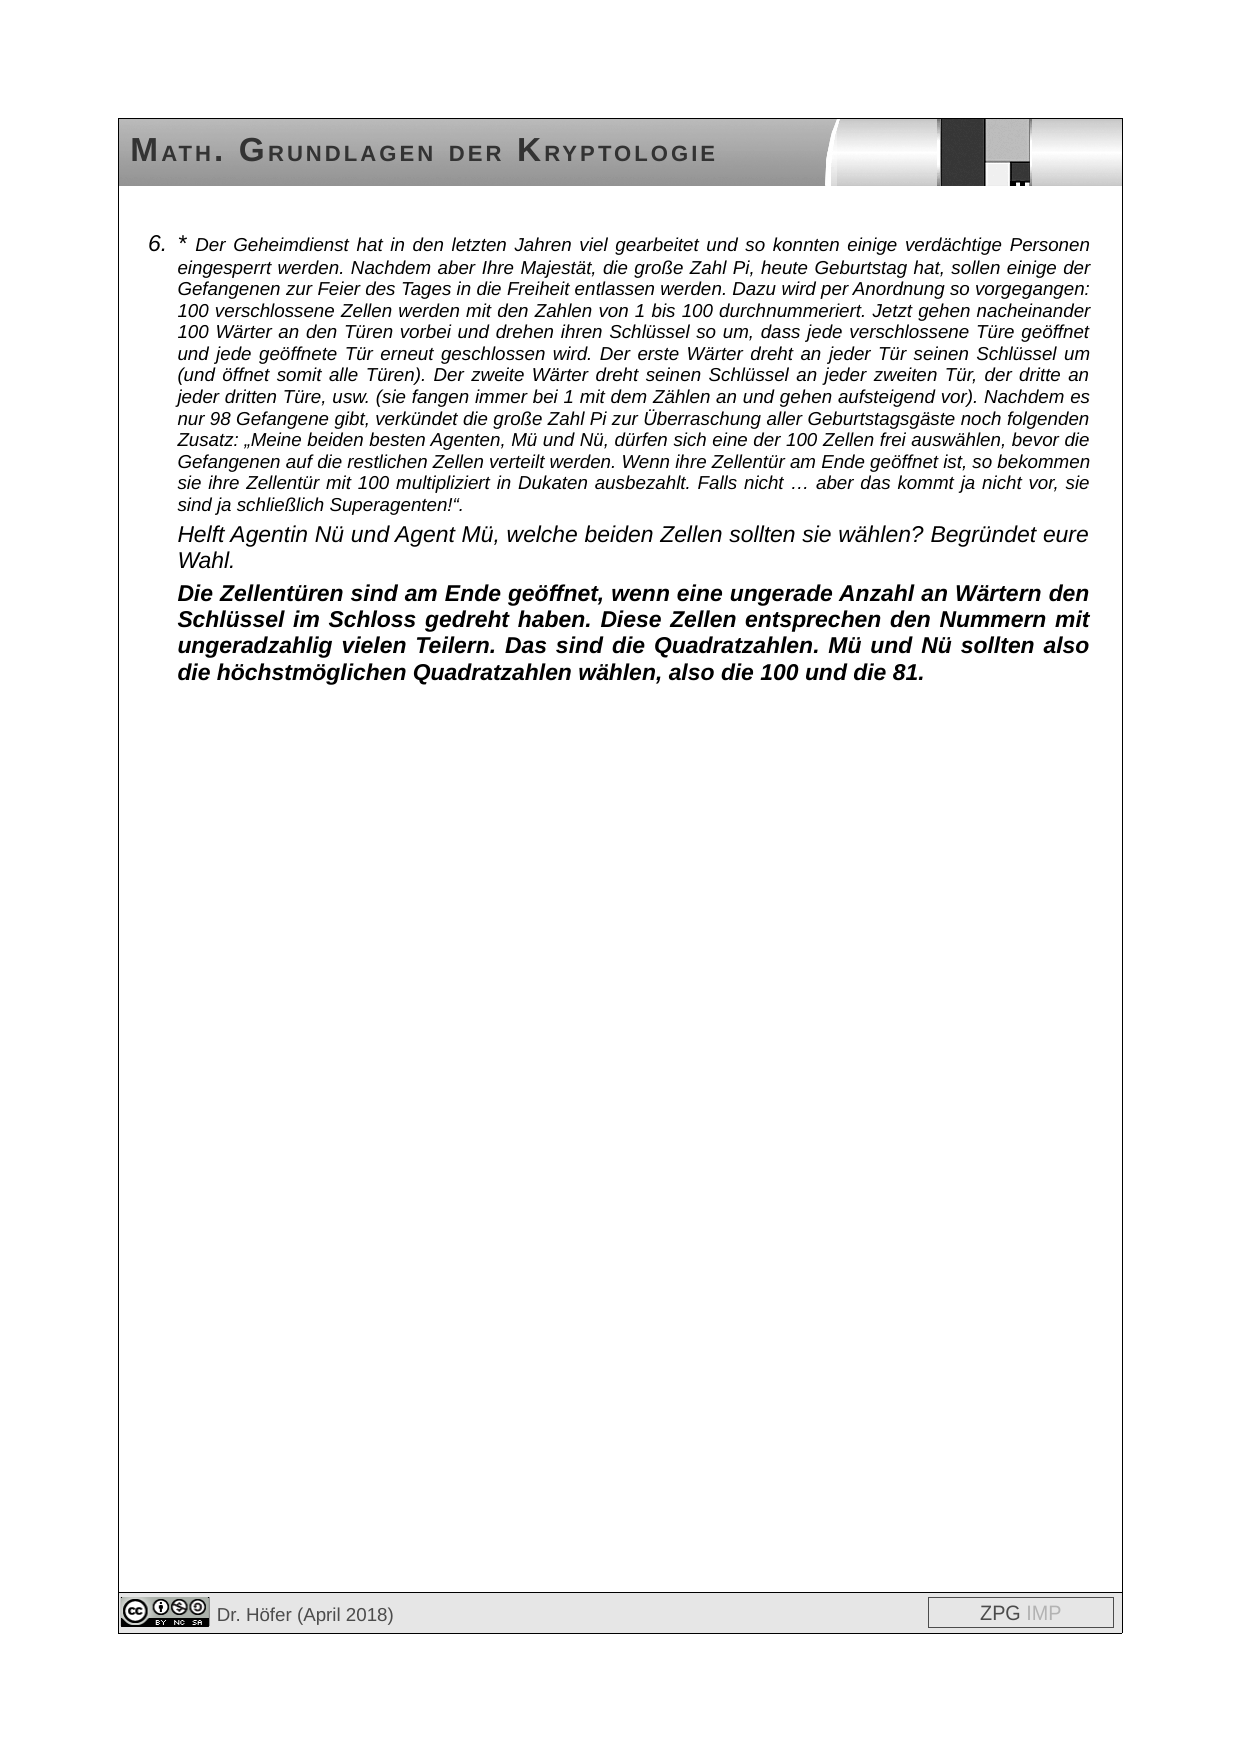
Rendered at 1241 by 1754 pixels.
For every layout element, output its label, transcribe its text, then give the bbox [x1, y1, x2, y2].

list * Der Geheimdienst hat in den letzten Jahren viel gearbeitet und so konnten einige verdächtige Personen eingesperrt werden. Nachdem aber Ihre Majestät, die große Zahl Pi, heute Geburtstag hat, sollen einige der Gefangenen zur Feier des Tages in die Freiheit entlassen werden. Dazu wird per Anordnung so vorgegangen: 100 verschlossene Zellen werden mit den Zahlen von 1 bis 100 durchnummeriert. Jetzt gehen nacheinander 100 Wärter an den Türen vorbei und drehen ihren Schlüssel so um, dass jede verschlossene Türe geöffnet und jede geöffnete Tür erneut geschlossen wird. Der erste Wärter dreht an jeder Tür seinen Schlüssel um (und öffnet somit alle Türen). Der zweite Wärter dreht seinen Schlüssel an jeder zweiten Tür, der dritte an jeder dritten Türe, usw. (sie fangen immer bei 1 mit dem Zählen an und gehen aufsteigend vor). Nachdem es nur 98 Gefangene gibt, verkündet die große Zahl Pi zur Überraschung aller Geburtstagsgäste noch folgenden Zusatz: „Meine beiden besten Agenten, Mü und Nü, dürfen sich eine der 100 Zellen frei auswählen, bevor die Gefangenen auf die restlichen Zellen verteilt werden. Wenn ihre Zellentür am Ende geöffnet ist, so bekommen sie ihre Zellentür mit 100 multipliziert in Dukaten ausbezahlt. Falls nicht … aber das kommt ja nicht vor, sie sind ja schließlich Superagenten!“. [148, 230, 1092, 515]
list Die Zellentüren sind am Ende geöffnet, wenn eine ungerade Anzahl an Wärtern den Schlüssel im Schloss gedreht haben. Diese Zellen entsprechen den Nummern mit ungeradzahlig vielen Teilern. Das sind die Quadratzahlen. Mü und Nü sollten also die höchstmöglichen Quadratzahlen wählen, also die 100 und die 81. [148, 580, 1092, 685]
picture [119, 119, 1122, 186]
picture [120, 1597, 210, 1627]
list Helft Agentin Nü und Agent Mü, welche beiden Zellen sollten sie wählen? Begründet eure Wahl. [148, 521, 1092, 574]
